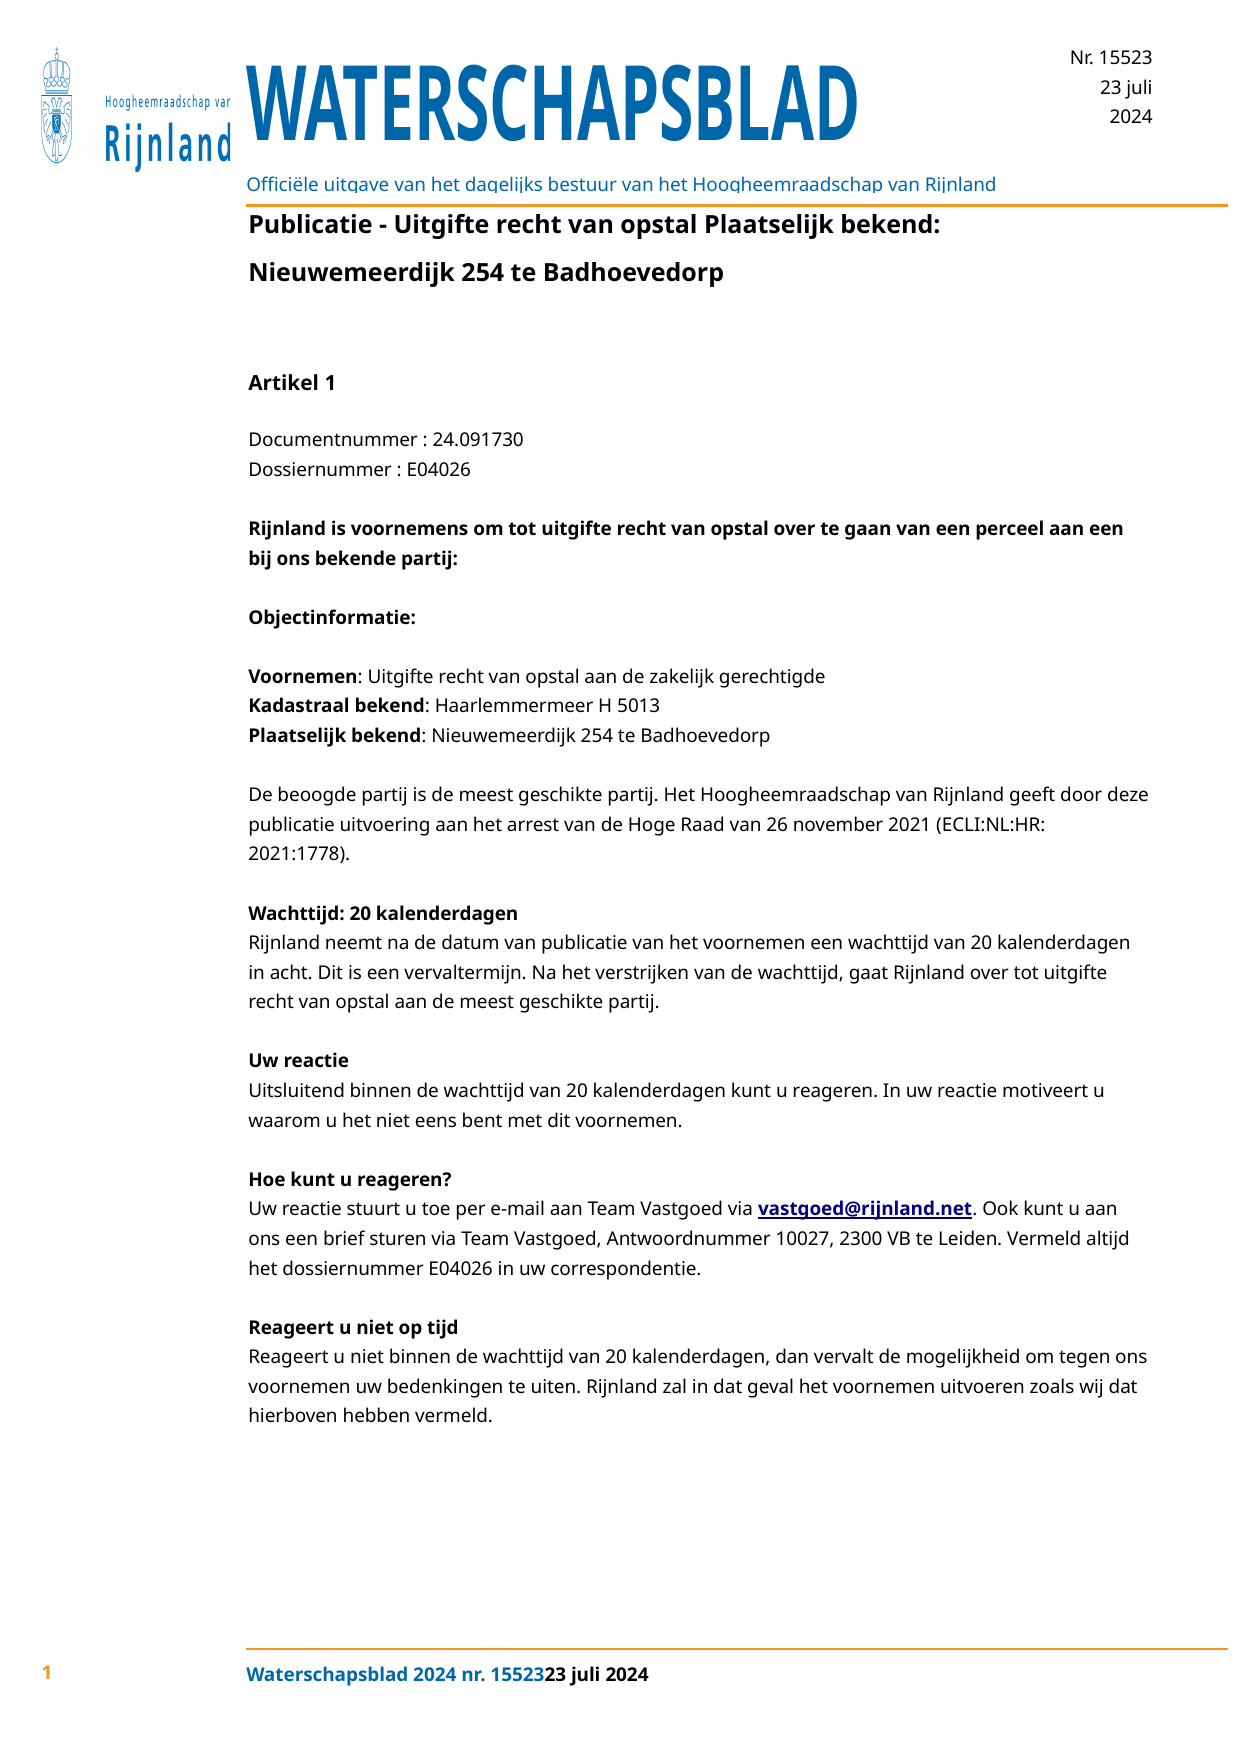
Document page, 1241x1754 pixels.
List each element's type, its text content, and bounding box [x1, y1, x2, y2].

text Uitsluitend binnen de wachttijd van 20 kalenderdagen kunt u reageren. In uw reactie motiveert u waarom u het niet eens bent met dit voornemen. [248, 1077, 1152, 1132]
text Plaatselijk bekend: Nieuwemeerdijk 254 te Badhoevedorp [248, 722, 1152, 748]
text Documentnummer : 24.091730 [248, 426, 1152, 452]
text Artikel 1 [248, 368, 1152, 397]
text De beoogde partij is de meest geschikte partij. Het Hoogheemraadschap van Rijnland geeft door deze publicatie uitvoering aan het arrest van de Hoge Raad van 26 november 2021 (ECLI:NL:HR: 2021:1778). [248, 781, 1152, 866]
text Dossiernummer : E04026 [248, 456, 1152, 482]
text Uw reactie stuurt u toe per e-mail aan Team Vastgoed via vastgoed@rijnland.net. Ook kunt u aan ons een brief sturen via Team Vastgoed, Antwoordnummer 10027, 2300 VB te Leiden. Vermeld altijd het dossiernummer E04026 in uw correspondentie. [248, 1196, 1152, 1280]
text Objectinformatie: [248, 604, 1152, 629]
text Wachttijd: 20 kalenderdagen [248, 900, 1152, 925]
text Hoe kunt u reageren? [248, 1166, 1152, 1192]
text Uw reactie [248, 1048, 1152, 1073]
text Rijnland neemt na de datum van publicatie van het voornemen een wachttijd van 20 kalenderdagen in acht. Dit is een vervaltermijn. Na het verstrijken van de wachttijd, gaat Rijnland over tot uitgifte recht van opstal aan de meest geschikte partij. [248, 929, 1152, 1014]
text Reageert u niet binnen de wachttijd van 20 kalenderdagen, dan vervalt de mogelijkheid om tegen ons voornemen uw bedenkingen te uiten. Rijnland zal in dat geval het voornemen uitvoeren zoals wij dat hierboven hebben vermeld. [248, 1343, 1152, 1428]
text Voornemen: Uitgifte recht van opstal aan de zakelijk gerechtigde [248, 663, 1152, 689]
text Publicatie - Uitgifte recht van opstal Plaatselijk bekend: Nieuwemeerdijk 254 te Badhoevedorp [248, 207, 1152, 288]
text Rijnland is voornemens om tot uitgifte recht van opstal over te gaan van een perceel aan een bij ons bekende partij: [248, 515, 1152, 570]
text Reageert u niet op tijd [248, 1314, 1152, 1339]
text Kadastraal bekend: Haarlemmermeer H 5013 [248, 693, 1152, 718]
picture [41, 47, 231, 172]
